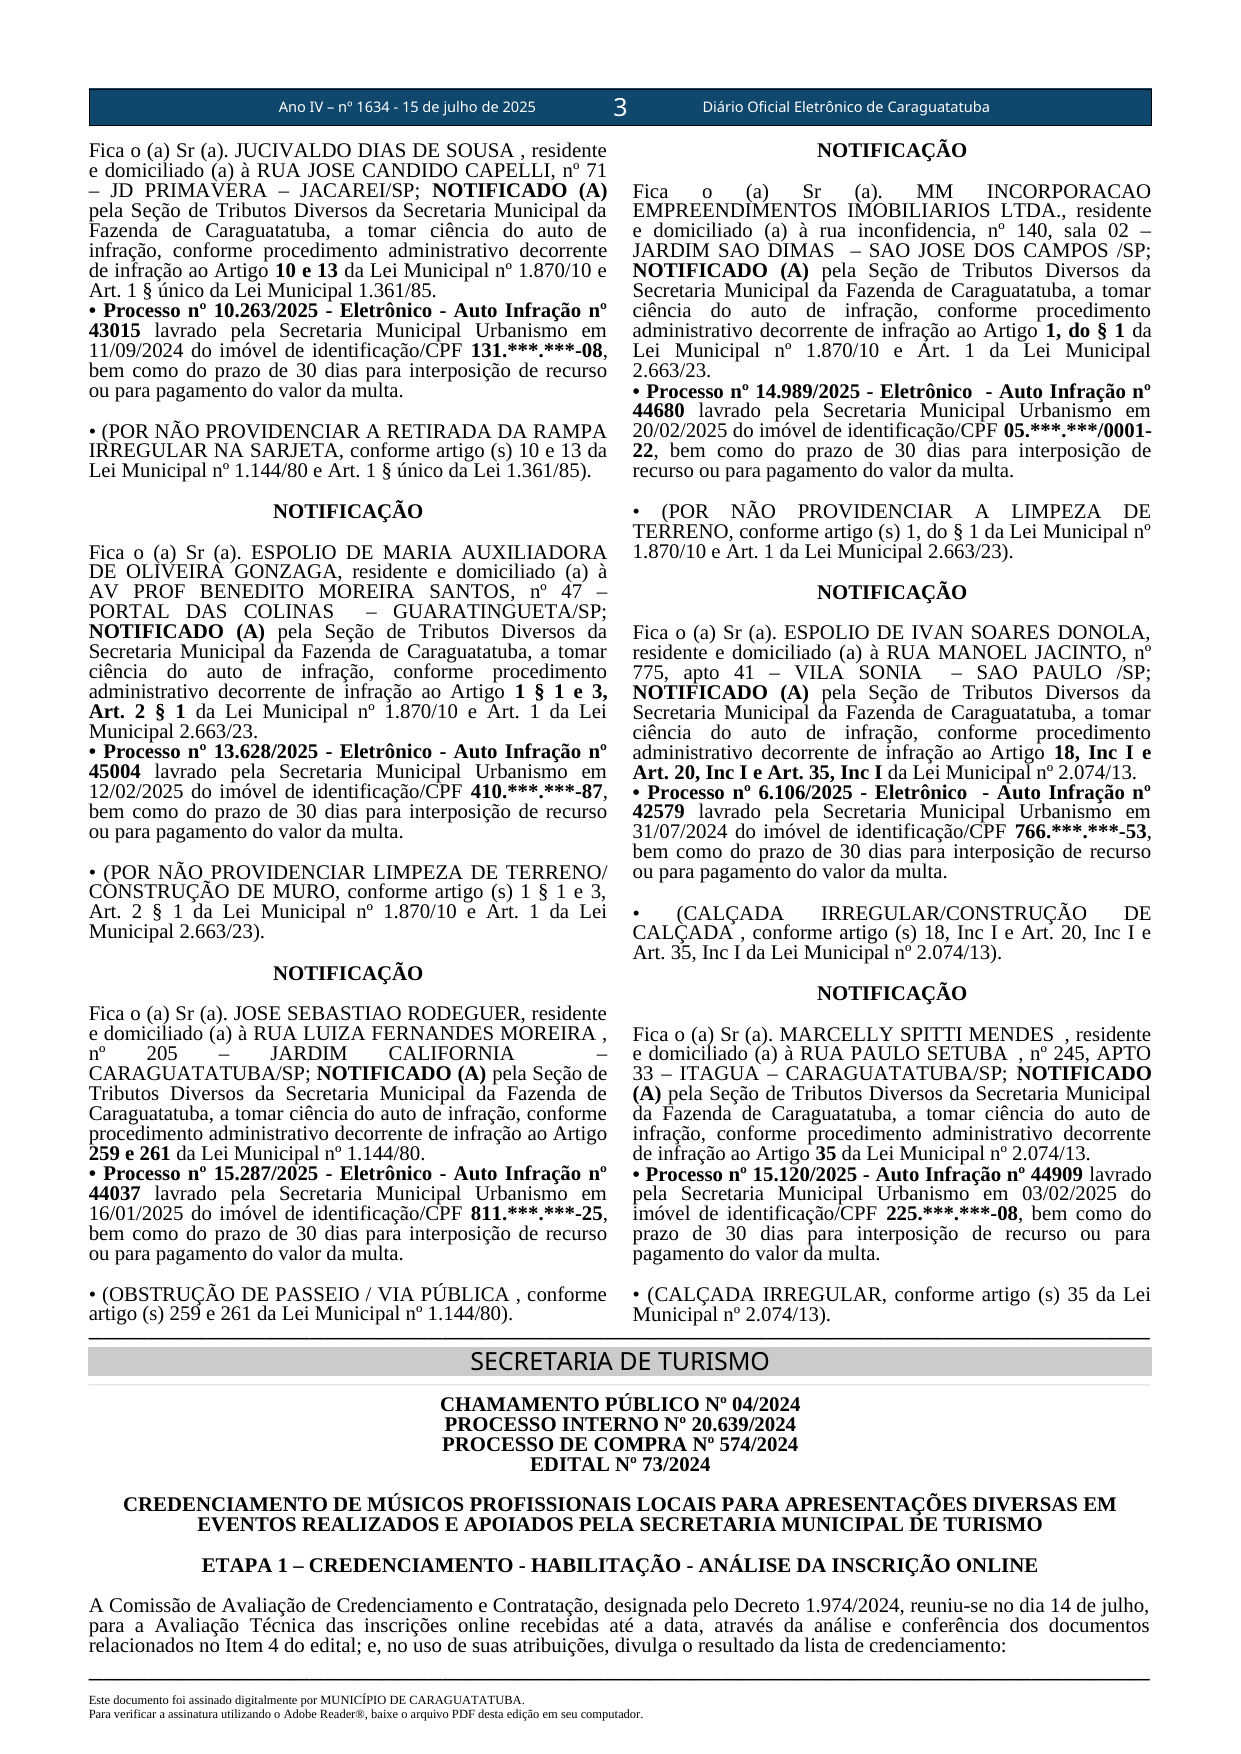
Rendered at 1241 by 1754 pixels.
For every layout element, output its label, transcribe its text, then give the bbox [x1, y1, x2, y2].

text Fica o (a) Sr (a). MARCELLY SPITTI MENDES , residente e domiciliado (a) à RUA PAULO SETUBA , nº 245, APTO 33 – ITAGUA – CARAGUATATUBA/SP; NOTIFICADO (A) pela Seção de Tributos Diversos da Secretaria Municipal da Fazenda de Caraguatatuba, a tomar ciência do auto de infração, conforme procedimento administrativo decorrente de infração ao Artigo 35 da Lei Municipal nº 2.074/13. [632, 1025, 1152, 1165]
text • (CALÇADA IRREGULAR/CONSTRUÇÃO DE CALÇADA , conforme artigo (s) 18, Inc I e Art. 20, Inc I e Art. 35, Inc I da Lei Municipal nº 2.074/13). [632, 904, 1152, 964]
text • Processo nº 6.106/2025 - Eletrônico - Auto Infração nº 42579 lavrado pela Secretaria Municipal Urbanismo em 31/07/2024 do imóvel de identificação/CPF 766.***.***-53, bem como do prazo de 30 dias para interposição de recurso ou para pagamento do valor da multa. [632, 784, 1152, 883]
text Fica o (a) Sr (a). ESPOLIO DE MARIA AUXILIADORA DE OLIVEIRA GONZAGA, residente e domiciliado (a) à AV PROF BENEDITO MOREIRA SANTOS, nº 47 – PORTAL DAS COLINAS – GUARATINGUETA/SP; NOTIFICADO (A) pela Seção de Tributos Diversos da Secretaria Municipal da Fazenda de Caraguatatuba, a tomar ciência do auto de infração, conforme procedimento administrativo decorrente de infração ao Artigo 1 § 1 e 3, Art. 2 § 1 da Lei Municipal nº 1.870/10 e Art. 1 da Lei Municipal 2.663/23. [88, 543, 608, 743]
text • Processo nº 15.120/2025 - Auto Infração nº 44909 lavrado pela Secretaria Municipal Urbanismo em 03/02/2025 do imóvel de identificação/CPF 225.***.***-08, bem como do prazo de 30 dias para interposição de recurso ou para pagamento do valor da multa. [632, 1165, 1152, 1265]
text NOTIFICAÇÃO [632, 985, 1152, 1004]
text • Processo nº 10.263/2025 - Eletrônico - Auto Infração nº 43015 lavrado pela Secretaria Municipal Urbanismo em 11/09/2024 do imóvel de identificação/CPF 131.***.***-08, bem como do prazo de 30 dias para interposição de recurso ou para pagamento do valor da multa. [88, 302, 608, 402]
text PROCESSO INTERNO Nº 20.639/2024 [88, 1415, 1152, 1435]
text NOTIFICAÇÃO [88, 503, 608, 523]
text • (POR NÃO PROVIDENCIAR A LIMPEZA DE TERRENO, conforme artigo (s) 1, do § 1 da Lei Municipal nº 1.870/10 e Art. 1 da Lei Municipal 2.663/23). [632, 503, 1152, 563]
text • Processo nº 15.287/2025 - Eletrônico - Auto Infração nº 44037 lavrado pela Secretaria Municipal Urbanismo em 16/01/2025 do imóvel de identificação/CPF 811.***.***-25, bem como do prazo de 30 dias para interposição de recurso ou para pagamento do valor da multa. [88, 1164, 608, 1264]
text • (POR NÃO PROVIDENCIAR A RETIRADA DA RAMPA IRREGULAR NA SARJETA, conforme artigo (s) 10 e 13 da Lei Municipal nº 1.144/80 e Art. 1 § único da Lei 1.361/85). [88, 422, 608, 482]
text NOTIFICAÇÃO [88, 964, 608, 984]
text • Processo nº 13.628/2025 - Eletrônico - Auto Infração nº 45004 lavrado pela Secretaria Municipal Urbanismo em 12/02/2025 do imóvel de identificação/CPF 410.***.***-87, bem como do prazo de 30 dias para interposição de recurso ou para pagamento do valor da multa. [88, 743, 608, 843]
text Fica o (a) Sr (a). MM INCORPORACAO EMPREENDIMENTOS IMOBILIARIOS LTDA., residente e domiciliado (a) à rua inconfidencia, nº 140, sala 02 – JARDIM SAO DIMAS – SAO JOSE DOS CAMPOS /SP; NOTIFICADO (A) pela Seção de Tributos Diversos da Secretaria Municipal da Fazenda de Caraguatatuba, a tomar ciência do auto de infração, conforme procedimento administrativo decorrente de infração ao Artigo 1, do § 1 da Lei Municipal nº 1.870/10 e Art. 1 da Lei Municipal 2.663/23. [632, 182, 1152, 382]
text A Comissão de Avaliação de Credenciamento e Contratação, designada pelo Decreto 1.974/2024, reuniu-se no dia 14 de julho, para a Avaliação Técnica das inscrições online recebidas até a data, através da análise e conferência dos documentos relacionados no Item 4 do edital; e, no uso de suas atribuições, divulga o resultado da lista de credenciamento: [88, 1597, 1152, 1657]
text Fica o (a) Sr (a). ESPOLIO DE IVAN SOARES DONOLA, residente e domiciliado (a) à RUA MANOEL JACINTO, nº 775, apto 41 – VILA SONIA – SAO PAULO /SP; NOTIFICADO (A) pela Seção de Tributos Diversos da Secretaria Municipal da Fazenda de Caraguatatuba, a tomar ciência do auto de infração, conforme procedimento administrativo decorrente de infração ao Artigo 18, Inc I e Art. 20, Inc I e Art. 35, Inc I da Lei Municipal nº 2.074/13. [632, 624, 1152, 784]
text EDITAL Nº 73/2024 [88, 1455, 1152, 1475]
text EVENTOS REALIZADOS E APOIADOS PELA SECRETARIA MUNICIPAL DE TURISMO [88, 1516, 1152, 1536]
text • (CALÇADA IRREGULAR, conforme artigo (s) 35 da Lei Municipal nº 2.074/13). [632, 1286, 1152, 1326]
text NOTIFICAÇÃO [632, 583, 1152, 603]
text PROCESSO DE COMPRA Nº 574/2024 [88, 1435, 1152, 1455]
text ──────────────────────────────────────────────────────────────────────── [88, 1376, 1152, 1396]
text • (POR NÃO PROVIDENCIAR LIMPEZA DE TERRENO/ CONSTRUÇÃO DE MURO, conforme artigo (s) 1 § 1 e 3, Art. 2 § 1 da Lei Municipal nº 1.870/10 e Art. 1 da Lei Municipal 2.663/23). [88, 864, 608, 943]
text ETAPA 1 – CREDENCIAMENTO - HABILITAÇÃO - ANÁLISE DA INSCRIÇÃO ONLINE [88, 1556, 1152, 1576]
text CREDENCIAMENTO DE MÚSICOS PROFISSIONAIS LOCAIS PARA APRESENTAÇÕES DIVERSAS EM [88, 1496, 1152, 1516]
text • (OBSTRUÇÃO DE PASSEIO / VIA PÚBLICA , conforme artigo (s) 259 e 261 da Lei Municipal nº 1.144/80). [88, 1285, 608, 1325]
text Fica o (a) Sr (a). JOSE SEBASTIAO RODEGUER, residente e domiciliado (a) à RUA LUIZA FERNANDES MOREIRA , nº 205 – JARDIM CALIFORNIA – CARAGUATATUBA/SP; NOTIFICADO (A) pela Seção de Tributos Diversos da Secretaria Municipal da Fazenda de Caraguatatuba, a tomar ciência do auto de infração, conforme procedimento administrativo decorrente de infração ao Artigo 259 e 261 da Lei Municipal nº 1.144/80. [88, 1005, 608, 1164]
text • Processo nº 14.989/2025 - Eletrônico - Auto Infração nº 44680 lavrado pela Secretaria Municipal Urbanismo em 20/02/2025 do imóvel de identificação/CPF 05.***.***/0001-22, bem como do prazo de 30 dias para interposição de recurso ou para pagamento do valor da multa. [632, 382, 1152, 482]
text ──────────────────────────────────────────────────────────────────────── [88, 1326, 1152, 1347]
text Fica o (a) Sr (a). JUCIVALDO DIAS DE SOUSA , residente e domiciliado (a) à RUA JOSE CANDIDO CAPELLI, nº 71 – JD PRIMAVERA – JACAREI/SP; NOTIFICADO (A) pela Seção de Tributos Diversos da Secretaria Municipal da Fazenda de Caraguatatuba, a tomar ciência do auto de infração, conforme procedimento administrativo decorrente de infração ao Artigo 10 e 13 da Lei Municipal nº 1.870/10 e Art. 1 § único da Lei Municipal 1.361/85. [88, 142, 608, 302]
text SECRETARIA DE TURISMO [88, 1347, 1152, 1376]
text NOTIFICAÇÃO [632, 142, 1152, 162]
text CHAMAMENTO PÚBLICO Nº 04/2024 [88, 1396, 1152, 1415]
